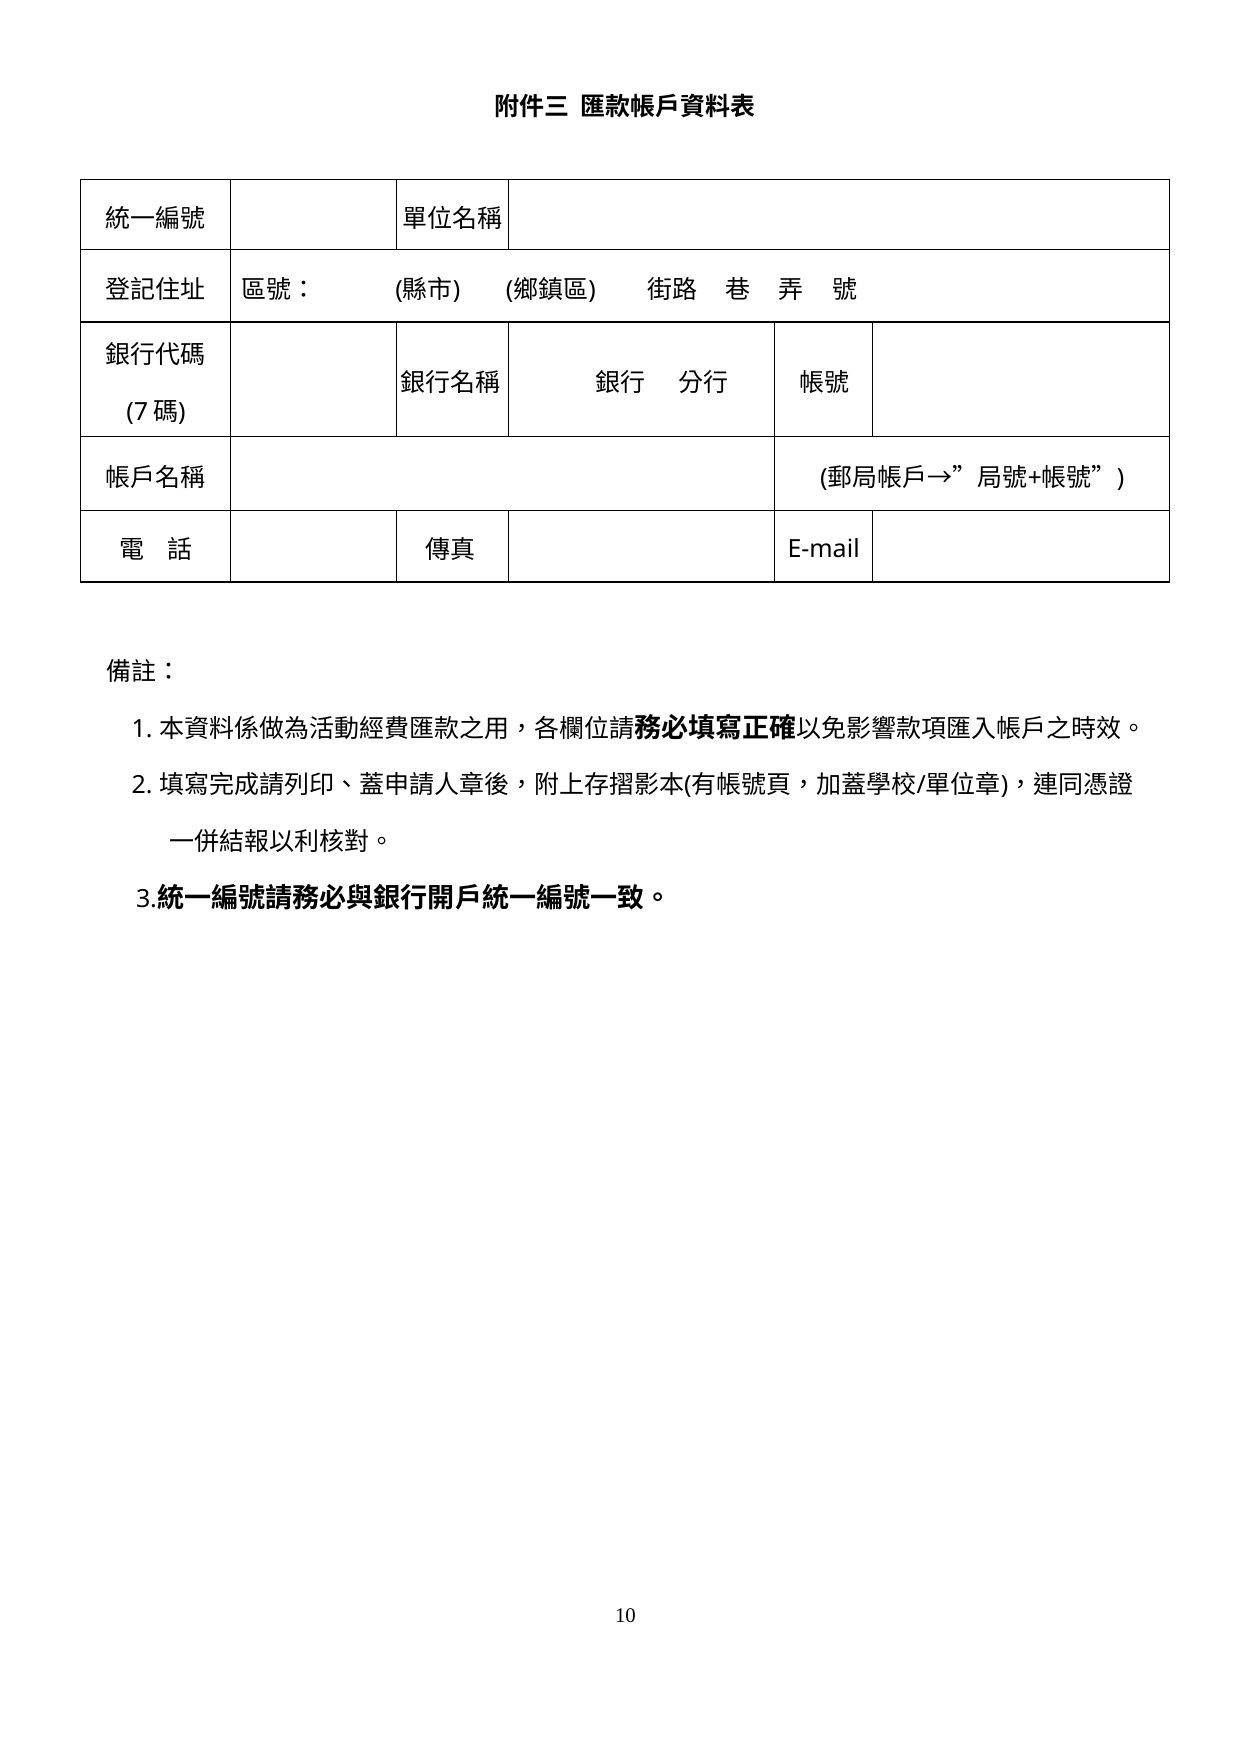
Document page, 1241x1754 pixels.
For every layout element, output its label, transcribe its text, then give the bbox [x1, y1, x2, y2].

table_header 單位名稱 [397, 180, 508, 249]
table_header [231, 180, 396, 249]
table_cell [231, 511, 396, 581]
table_cell 區號： (縣市) (鄉鎮區) 街路 巷 弄 號 [231, 250, 1169, 321]
table_header [509, 180, 1169, 249]
table_cell [231, 323, 396, 436]
table_cell [873, 323, 1169, 436]
table_cell 銀行名稱 [397, 323, 508, 436]
text 備註： [106, 639, 1144, 696]
table_cell 傳真 [397, 511, 508, 581]
table_cell E-mail [775, 511, 872, 581]
text 1. 本資料係做為活動經費匯款之用，各欄位請務必填寫正確以免影響款項匯入帳戶之時效。 [106, 696, 1144, 752]
text 2. 填寫完成請列印、蓋申請人章後，附上存摺影本(有帳號頁，加蓋學校/單位章)，連同憑證一併結報以利核對。 [131, 752, 1144, 866]
table_cell 銀行代碼 (7碼) [81, 323, 230, 436]
table_cell 銀行 分行 [509, 323, 774, 436]
table_cell [509, 511, 774, 581]
table_cell 帳號 [775, 323, 872, 436]
table_cell [231, 437, 774, 510]
table_header 統一編號 [81, 180, 230, 249]
table_cell 帳戶名稱 [81, 437, 230, 510]
text 3.統一編號請務必與銀行開戶統一編號一致。 [106, 866, 1144, 922]
table_cell [873, 511, 1169, 581]
text 附件三 匯款帳戶資料表 [106, 66, 1144, 122]
table_cell (郵局帳戶→”局號+帳號”) [775, 437, 1169, 510]
table_cell 電 話 [81, 511, 230, 581]
table_cell 登記住址 [81, 250, 230, 321]
